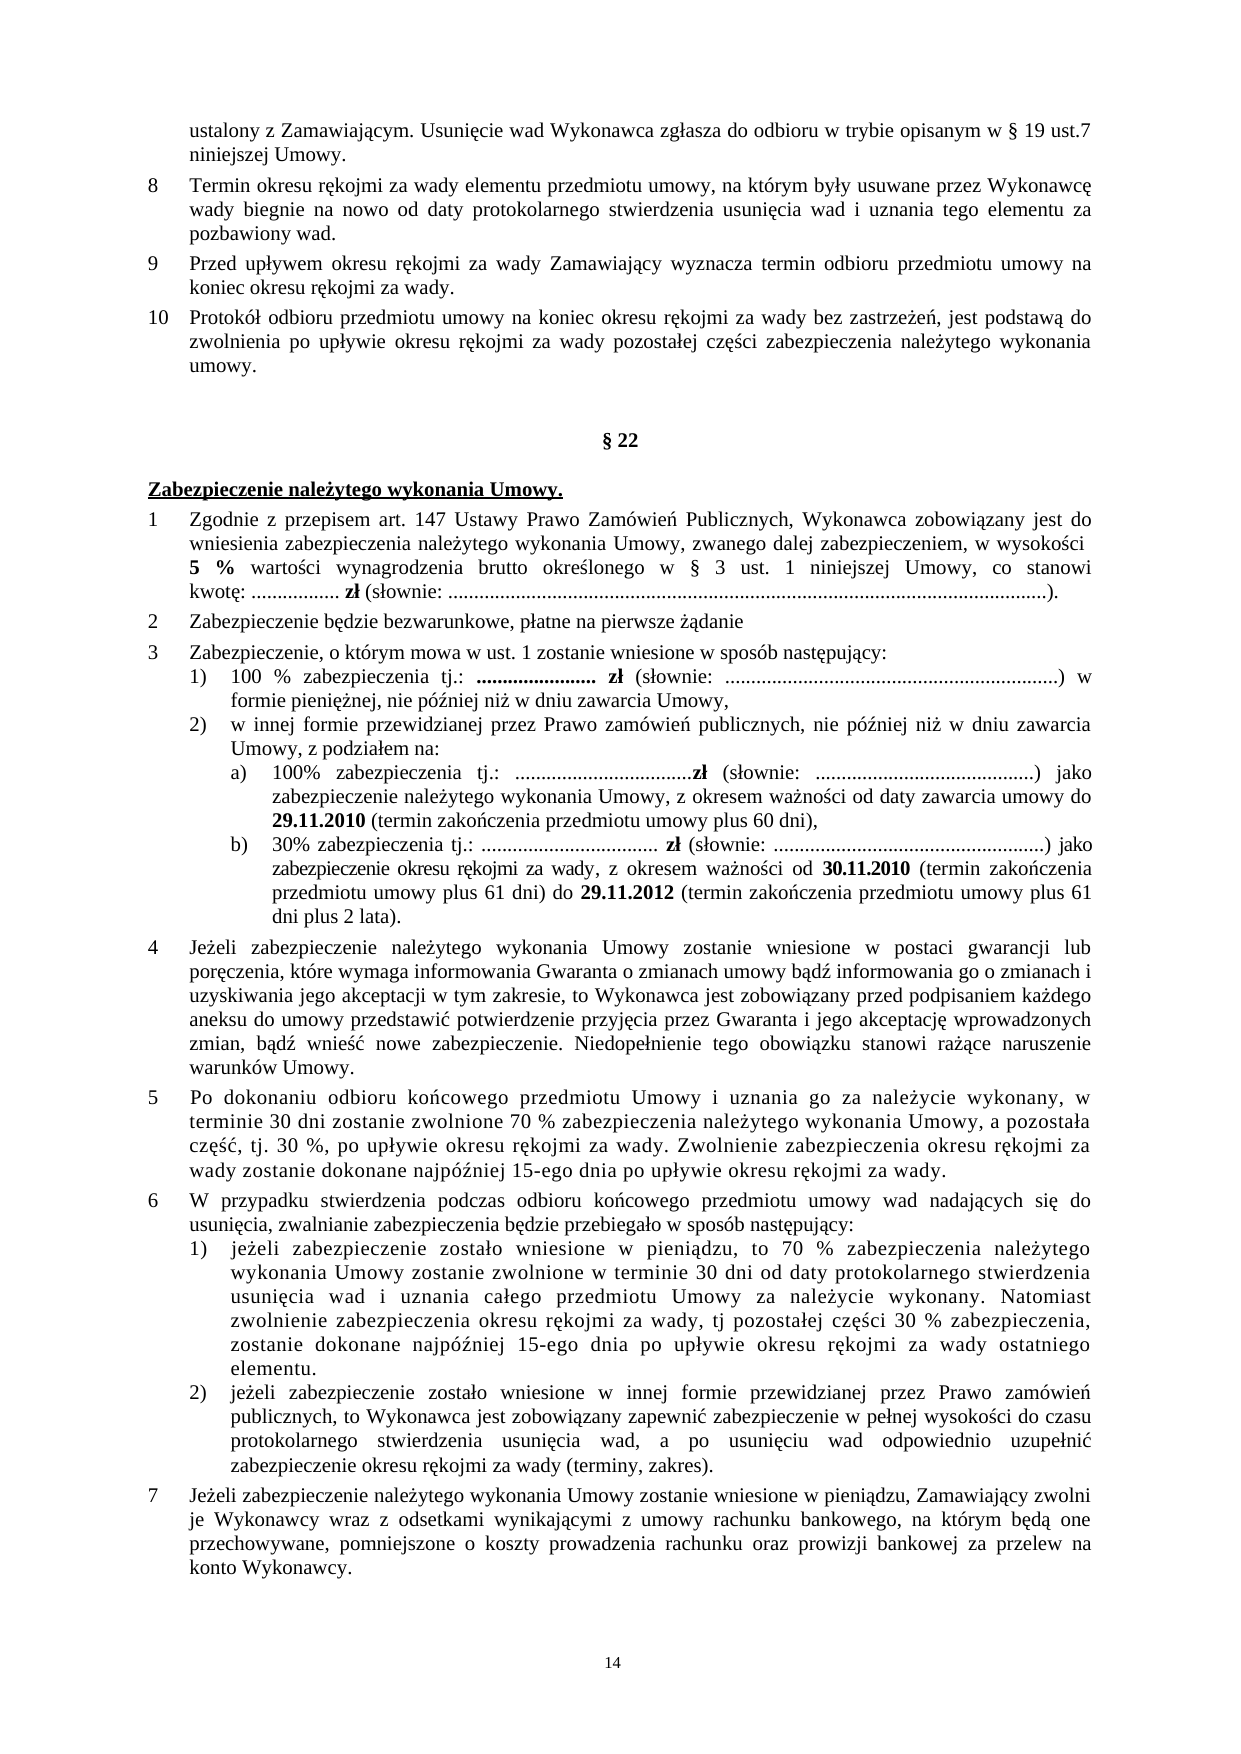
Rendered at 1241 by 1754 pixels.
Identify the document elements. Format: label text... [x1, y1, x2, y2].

list Zabezpieczenie będzie bezwarunkowe, płatne na pierwsze żądanie [148, 609, 1092, 633]
list Jeżeli zabezpieczenie należytego wykonania Umowy zostanie wniesione w pieniądzu, Zamawiający zwolni je Wykonawcy wraz z odsetkami wynikającymi z umowy rachunku bankowego, na którym będą one przechowywane, pomniejszone o koszty prowadzenia rachunku oraz prowizji bankowej za przelew na konto Wykonawcy. [148, 1483, 1092, 1579]
text § 22 [148, 427, 1092, 452]
list 100 % zabezpieczenia tj.: ....................... zł (słownie: ................................................................) w formie pieniężnej, nie później niż w dniu zawarcia Umowy, [189, 664, 1092, 712]
list Jeżeli zabezpieczenie należytego wykonania Umowy zostanie wniesione w postaci gwarancji lub poręczenia, które wymaga informowania Gwaranta o zmianach umowy bądź informowania go o zmianach i uzyskiwania jego akceptacji w tym zakresie, to Wykonawca jest zobowiązany przed podpisaniem każdego aneksu do umowy przedstawić potwierdzenie przyjęcia przez Gwaranta i jego akceptację wprowadzonych zmian, bądź wnieść nowe zabezpieczenie. Niedopełnienie tego obowiązku stanowi rażące naruszenie warunków Umowy. [148, 935, 1092, 1079]
list jeżeli zabezpieczenie zostało wniesione w pieniądzu, to 70 % zabezpieczenia należytego wykonania Umowy zostanie zwolnione w terminie 30 dni od daty protokolarnego stwierdzenia usunięcia wad i uznania całego przedmiotu Umowy za należycie wykonany. Natomiast zwolnienie zabezpieczenia okresu rękojmi za wady, tj pozostałej części 30 % zabezpieczenia, zostanie dokonane najpóźniej 15-ego dnia po upływie okresu rękojmi za wady ostatniego elementu. [189, 1236, 1092, 1380]
list Po dokonaniu odbioru końcowego przedmiotu Umowy i uznania go za należycie wykonany, w terminie 30 dni zostanie zwolnione 70 % zabezpieczenia należytego wykonania Umowy, a pozostała część, tj. 30 %, po upływie okresu rękojmi za wady. Zwolnienie zabezpieczenia okresu rękojmi za wady zostanie dokonane najpóźniej 15-ego dnia po upływie okresu rękojmi za wady. [148, 1085, 1092, 1182]
list Zabezpieczenie, o którym mowa w ust. 1 zostanie wniesione w sposób następujący: [148, 640, 1092, 664]
list Przed upływem okresu rękojmi za wady Zamawiający wyznacza termin odbioru przedmiotu umowy na koniec okresu rękojmi za wady. [148, 251, 1092, 299]
list 100% zabezpieczenia tj.: ..................................zł (słownie: ..........................................) jako zabezpieczenie należytego wykonania Umowy, z okresem ważności od daty zawarcia umowy do 29.11.2010 (termin zakończenia przedmiotu umowy plus 60 dni), [230, 760, 1092, 832]
list 30% zabezpieczenia tj.: .................................. zł (słownie: ....................................................) jako zabezpieczenie okresu rękojmi za wady, z okresem ważności od 30.11.2010 (termin zakończenia przedmiotu umowy plus 61 dni) do 29.11.2012 (termin zakończenia przedmiotu umowy plus 61 dni plus 2 lata). [230, 832, 1092, 928]
list jeżeli zabezpieczenie zostało wniesione w innej formie przewidzianej przez Prawo zamówień publicznych, to Wykonawca jest zobowiązany zapewnić zabezpieczenie w pełnej wysokości do czasu protokolarnego stwierdzenia usunięcia wad, a po usunięciu wad odpowiednio uzupełnić zabezpieczenie okresu rękojmi za wady (terminy, zakres). [189, 1380, 1092, 1477]
list w innej formie przewidzianej przez Prawo zamówień publicznych, nie później niż w dniu zawarcia Umowy, z podziałem na: [189, 712, 1092, 760]
list Zgodnie z przepisem art. 147 Ustawy Prawo Zamówień Publicznych, Wykonawca zobowiązany jest do wniesienia zabezpieczenia należytego wykonania Umowy, zwanego dalej zabezpieczeniem, w wysokości 5 % wartości wynagrodzenia brutto określonego w § 3 ust. 1 niniejszej Umowy, co stanowi kwotę: ................. zł (słownie: ...................................................................................................................). [148, 507, 1092, 603]
list Termin okresu rękojmi za wady elementu przedmiotu umowy, na którym były usuwane przez Wykonawcę wady biegnie na nowo od daty protokolarnego stwierdzenia usunięcia wad i uznania tego elementu za pozbawiony wad. [148, 172, 1092, 245]
text Zabezpieczenie należytego wykonania Umowy. [148, 477, 1092, 501]
list Protokół odbioru przedmiotu umowy na koniec okresu rękojmi za wady bez zastrzeżeń, jest podstawą do zwolnienia po upływie okresu rękojmi za wady pozostałej części zabezpieczenia należytego wykonania umowy. [148, 305, 1092, 377]
list ustalony z Zamawiającym. Usunięcie wad Wykonawca zgłasza do odbioru w trybie opisanym w § 19 ust.7 niniejszej Umowy. [148, 118, 1092, 166]
list W przypadku stwierdzenia podczas odbioru końcowego przedmiotu umowy wad nadających się do usunięcia, zwalnianie zabezpieczenia będzie przebiegało w sposób następujący: [148, 1188, 1092, 1236]
